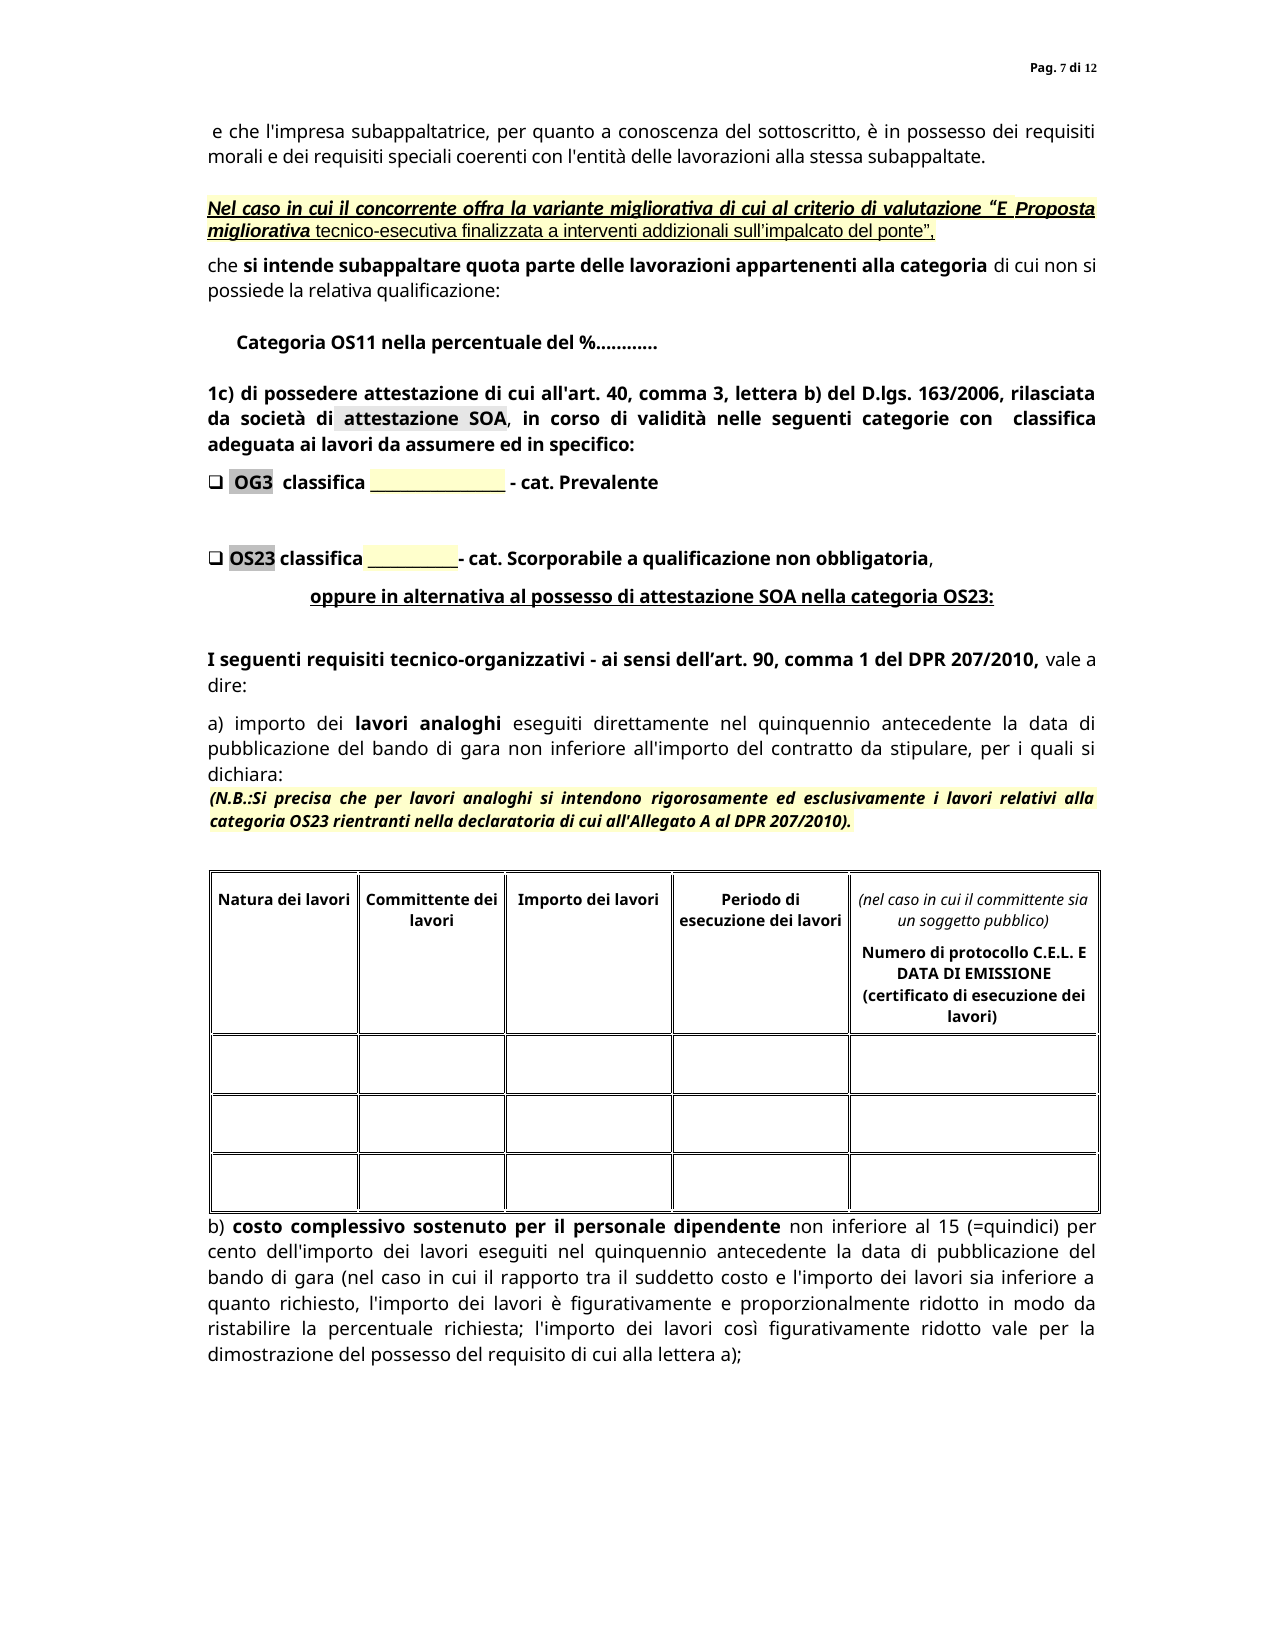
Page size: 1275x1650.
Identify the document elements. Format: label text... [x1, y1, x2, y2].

list oppure in alternativa al possesso di attestazione SOA nella categoria OS23: [207, 583, 1097, 609]
table_header Periodo di esecuzione dei lavori [672, 871, 849, 1033]
table_cell [507, 1096, 671, 1152]
table_cell [851, 1093, 1099, 1152]
table_cell [360, 1096, 504, 1152]
table_cell [849, 1033, 1099, 1092]
table_cell [210, 1093, 358, 1152]
table_cell [358, 1152, 505, 1211]
list  Categoria OS11 nella percentuale del %............ [205, 329, 1097, 354]
text 1c) di possedere attestazione di cui all'art. 40, comma 3, lettera b) del D.lgs. 163/2006, rilasciata da società di attestazione SOA, in corso di validità nelle seguenti categorie con classifica adeguata ai lavori da assumere ed in specifico: [207, 380, 1097, 457]
table_cell [210, 1033, 358, 1092]
list b) costo complessivo sostenuto per il personale dipendente non inferiore al 15 (=quindici) per cento dell'importo dei lavori eseguiti nel quinquennio antecedente la data di pubblicazione del bando di gara (nel caso in cui il rapporto tra il suddetto costo e l'importo dei lavori sia inferiore a quanto richiesto, l'importo dei lavori è figurativamente e proporzionalmente ridotto in modo da ristabilire la percentuale richiesta; l'importo dei lavori così figurativamente ridotto vale per la dimostrazione del possesso del requisito di cui alla lettera a); [207, 1213, 1097, 1366]
table_cell [674, 1036, 848, 1092]
text Nel caso in cui il concorrente offra la variante migliorativa di cui al criterio di valutazione “E Proposta migliorativa tecnico-esecutiva finalizzata a interventi addizionali sull’impalcato del ponte”, [207, 195, 1097, 242]
list I seguenti requisiti tecnico-organizzativi - ai sensi dell’art. 90, comma 1 del DPR 207/2010, vale a dire: [207, 647, 1097, 698]
text (N.B.:Si precisa che per lavori analoghi si intendono rigorosamente ed esclusivamente i lavori relativi alla categoria OS23 rientranti nella declaratoria di cui all'Allegato A al DPR 207/2010). [209, 787, 1097, 832]
table_cell [210, 1152, 358, 1211]
table_cell [849, 1152, 1099, 1211]
table_cell [672, 1155, 849, 1211]
text e che l'impresa subappaltatrice, per quanto a conoscenza del sottoscritto, è in possesso dei requisiti morali e dei requisiti speciali coerenti con l'entità delle lavorazioni alla stessa subappaltate. [205, 118, 1097, 169]
table_cell [360, 1036, 504, 1092]
table_cell [507, 1036, 671, 1092]
table_header Natura dei lavori [210, 871, 358, 1033]
table_cell [674, 1096, 848, 1152]
list a) importo dei lavori analoghi eseguiti direttamente nel quinquennio antecedente la data di pubblicazione del bando di gara non inferiore all'importo del contratto da stipulare, per i quali si dichiara: [207, 710, 1097, 787]
list OS23 classifica ____________- cat. Scorporabile a qualificazione non obbligatoria, [207, 545, 1097, 571]
table_header (nel caso in cui il committente sia un soggetto pubblico) Numero di protocollo C.E.L. E DATA DI EMISSIONE (certificato di esecuzione dei lavori) [849, 871, 1099, 1033]
list OG3 classifica __________________ - cat. Prevalente [207, 469, 1097, 494]
table_header Importo dei lavori [505, 871, 672, 1033]
table_header Committente dei lavori [358, 871, 505, 1033]
table_cell [505, 1152, 672, 1211]
text che si intende subappaltare quota parte delle lavorazioni appartenenti alla categoria di cui non si possiede la relativa qualificazione: [207, 252, 1097, 303]
